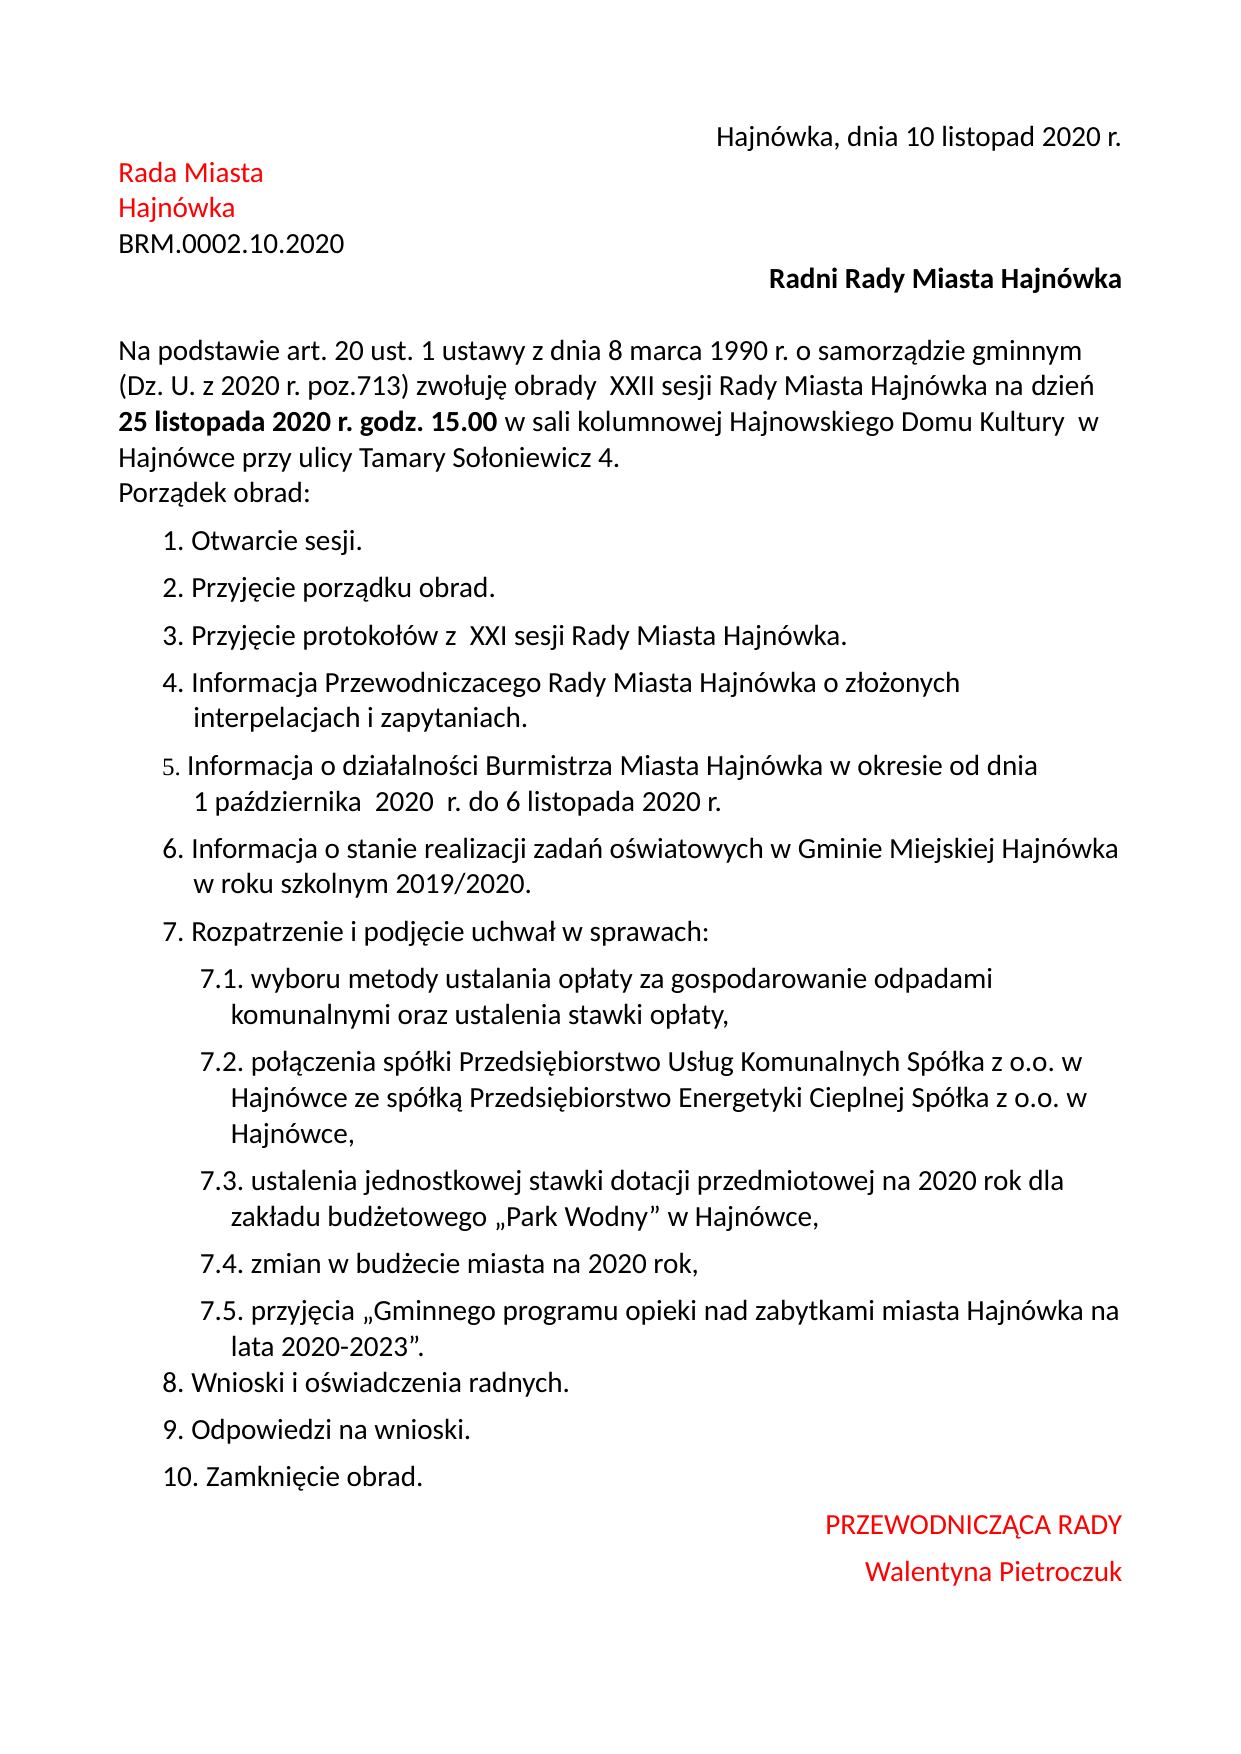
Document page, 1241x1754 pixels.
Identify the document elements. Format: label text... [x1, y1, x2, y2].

list połączenia spółki Przedsiębiorstwo Usług Komunalnych Spółka z o.o. w Hajnówce ze spółką Przedsiębiorstwo Energetyki Cieplnej Spółka z o.o. w Hajnówce, [193, 1043, 1122, 1150]
text Na podstawie art. 20 ust. 1 ustawy z dnia 8 marca 1990 r. o samorządzie gminnym (Dz. U. z 2020 r. poz.713) zwołuję obrady XXII sesji Rady Miasta Hajnówka na dzień 25 listopada 2020 r. godz. 15.00 w sali kolumnowej Hajnowskiego Domu Kultury w Hajnówce przy ulicy Tamary Sołoniewicz 4. [118, 332, 1122, 474]
list wyboru metody ustalania opłaty za gospodarowanie odpadami komunalnymi oraz ustalenia stawki opłaty, [193, 960, 1122, 1032]
list ustalenia jednostkowej stawki dotacji przedmiotowej na 2020 rok dla zakładu budżetowego „Park Wodny” w Hajnówce, [193, 1162, 1122, 1233]
text Walentyna Pietroczuk [118, 1553, 1122, 1589]
text Hajnówka [118, 189, 1122, 225]
list Wnioski i oświadczenia radnych. [156, 1364, 1122, 1399]
list zmian w budżecie miasta na 2020 rok, [193, 1245, 1122, 1281]
list Odpowiedzi na wnioski. [156, 1411, 1122, 1447]
list Zamknięcie obrad. [156, 1458, 1122, 1494]
text Radni Rady Miasta Hajnówka [118, 261, 1122, 296]
list Informacja o działalności Burmistrza Miasta Hajnówka w okresie od dnia 1 października 2020 r. do 6 listopada 2020 r. [156, 747, 1122, 818]
list Rozpatrzenie i podjęcie uchwał w sprawach: [156, 913, 1122, 949]
text Hajnówka, dnia 10 listopad 2020 r. [118, 118, 1122, 154]
list Informacja Przewodniczacego Rady Miasta Hajnówka o złożonych interpelacjach i zapytaniach. [156, 664, 1122, 735]
list Otwarcie sesji. [156, 522, 1122, 557]
list Przyjęcie porządku obrad. [156, 569, 1122, 605]
text PRZEWODNICZĄCA RADY [118, 1506, 1122, 1542]
list Przyjęcie protokołów z XXI sesji Rady Miasta Hajnówka. [156, 617, 1122, 652]
list przyjęcia „Gminnego programu opieki nad zabytkami miasta Hajnówka na lata 2020-2023”. [193, 1292, 1122, 1364]
text Porządek obrad: [118, 474, 1122, 510]
text BRM.0002.10.2020 [118, 225, 1122, 261]
text Rada Miasta [118, 154, 1122, 189]
list Informacja o stanie realizacji zadań oświatowych w Gminie Miejskiej Hajnówka w roku szkolnym 2019/2020. [156, 830, 1122, 901]
